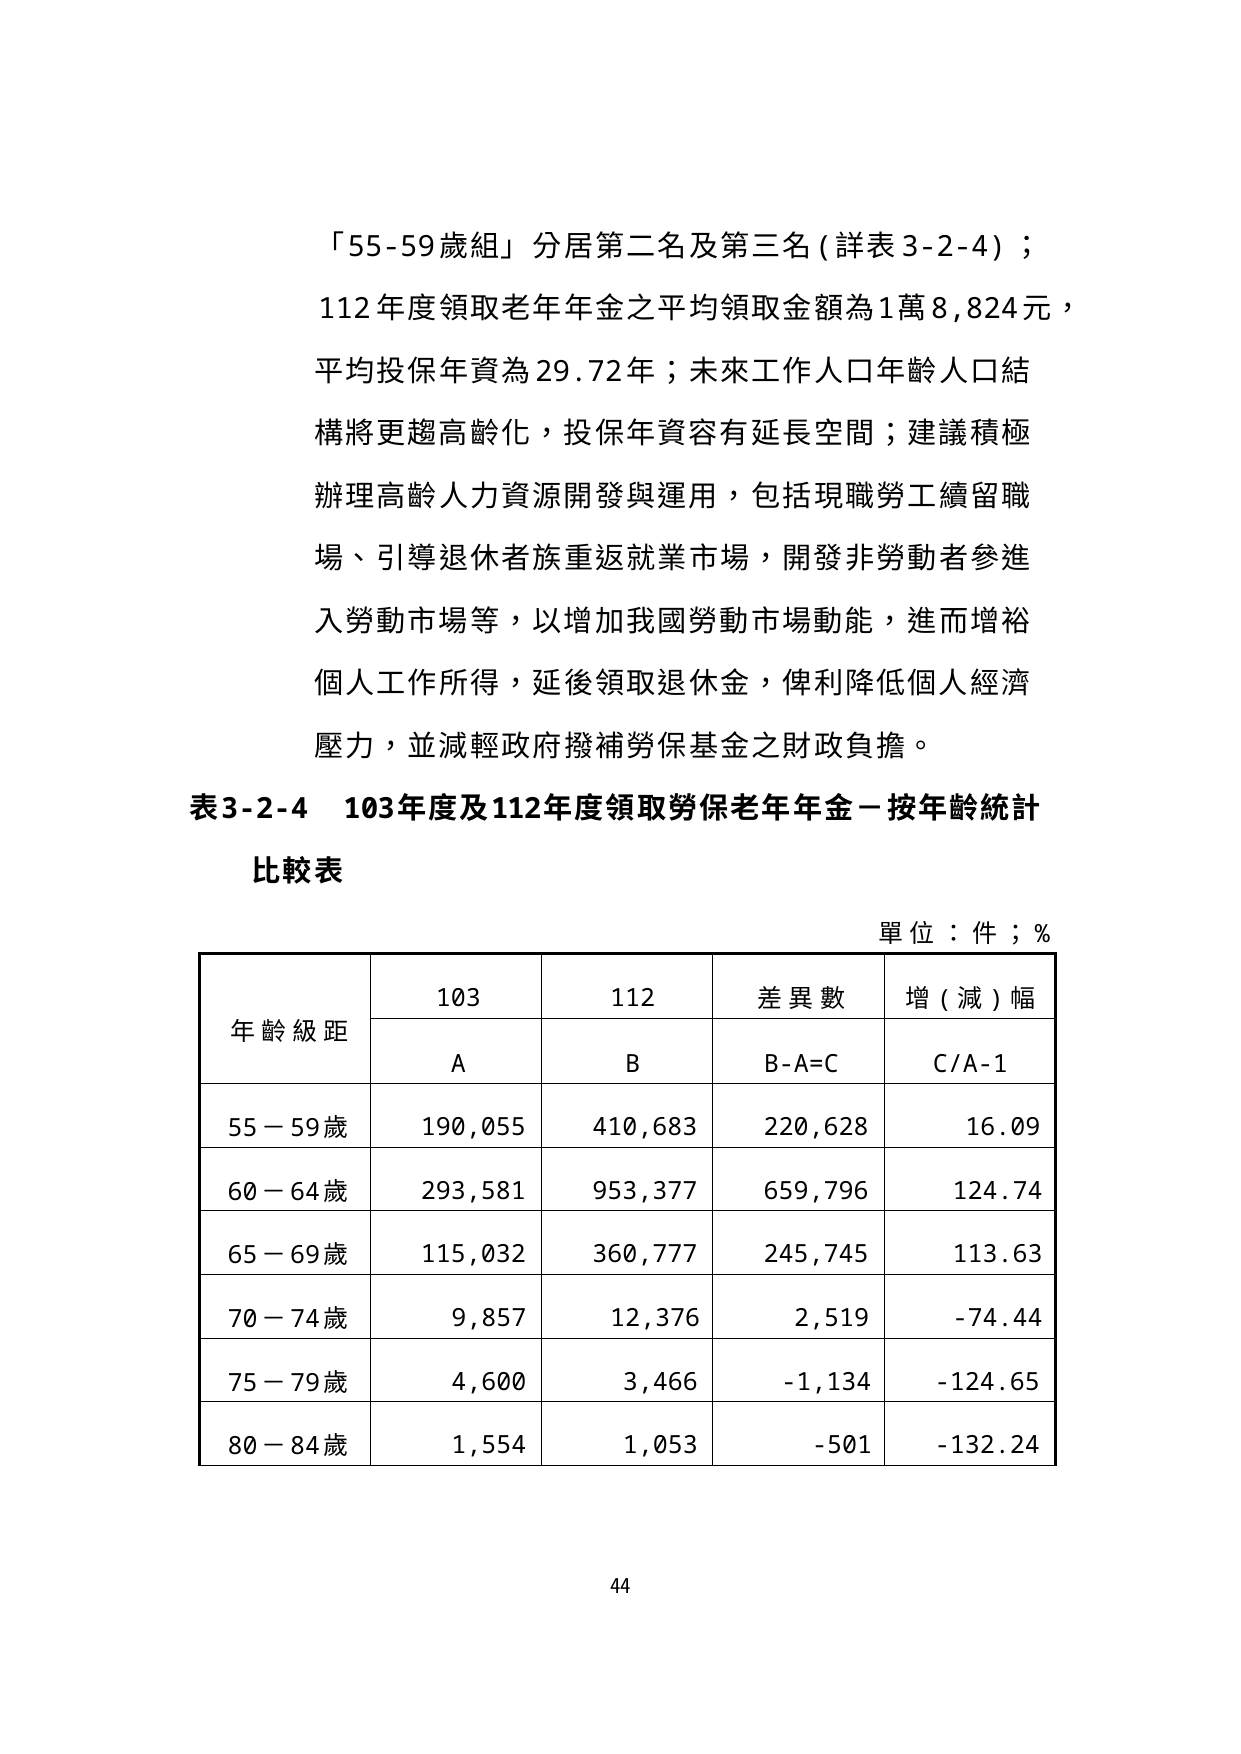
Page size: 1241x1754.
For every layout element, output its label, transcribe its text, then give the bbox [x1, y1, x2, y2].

text 表3-2-4 103年度及112年度領取勞保老年年金－按年齡統計比較表 [188, 764, 1052, 889]
table_cell -501 [713, 1402, 884, 1464]
table_cell B [542, 1019, 712, 1083]
table_cell 75－79歲 [201, 1339, 370, 1401]
table_cell -132.24 [885, 1402, 1054, 1464]
text 單位：件；% [188, 889, 1052, 952]
table_cell 55－59歲 [201, 1084, 370, 1147]
table_cell 659,796 [713, 1148, 884, 1210]
table_cell 410,683 [542, 1084, 712, 1147]
table_cell 220,628 [713, 1084, 884, 1147]
table_cell 1,053 [542, 1402, 712, 1464]
table_cell 12,376 [542, 1275, 712, 1337]
table_header 年齡級距 [201, 955, 370, 1083]
table_cell -74.44 [885, 1275, 1054, 1337]
table_cell 115,032 [371, 1211, 541, 1274]
table_cell 2,519 [713, 1275, 884, 1337]
table_cell -124.65 [885, 1339, 1054, 1401]
table_cell 4,600 [371, 1339, 541, 1401]
table_header 差異數 [713, 955, 884, 1018]
table_cell 16.09 [885, 1084, 1054, 1147]
table_cell 360,777 [542, 1211, 712, 1274]
table_cell 124.74 [885, 1148, 1054, 1210]
table_cell 60－64歲 [201, 1148, 370, 1210]
table_cell 80－84歲 [201, 1402, 370, 1464]
table_cell 1,554 [371, 1402, 541, 1464]
table_cell 190,055 [371, 1084, 541, 1147]
table_cell 113.63 [885, 1211, 1054, 1274]
table_cell 70－74歲 [201, 1275, 370, 1337]
table_cell B-A=C [713, 1019, 884, 1083]
table_cell 65－69歲 [201, 1211, 370, 1274]
table_cell A [371, 1019, 541, 1083]
table_cell 3,466 [542, 1339, 712, 1401]
table_cell 245,745 [713, 1211, 884, 1274]
table_cell 953,377 [542, 1148, 712, 1210]
table_header 增(減)幅 [885, 955, 1054, 1018]
table_header 112 [542, 955, 712, 1018]
text 2.按我國近10年來領取勞保老年年金者之年齡層分析，以「60-64歲組」增加最多，「65-69歲組」及「55-59歲組」分居第二名及第三名(詳表3-2-4)；112年度領取老年年金之平均領取金額為1萬8,824元，平均投保年資為29.72年；未來工作人口年齡人口結構將更趨高齡化，投保年資容有延長空間；建議積極辦理高齡人力資源開發與運用，包括現職勞工續留職場、引導退休者族重返就業市場，開發非勞動者參進入勞動市場等，以增加我國勞動市場動能，進而增裕個人工作所得，延後領取退休金，俾利降低個人經濟壓力，並減輕政府撥補勞保基金之財政負擔。 [276, 202, 1052, 764]
table_cell -1,134 [713, 1339, 884, 1401]
table_cell C/A-1 [885, 1019, 1054, 1083]
table_cell 293,581 [371, 1148, 541, 1210]
table_cell 9,857 [371, 1275, 541, 1337]
table_header 103 [371, 955, 541, 1018]
